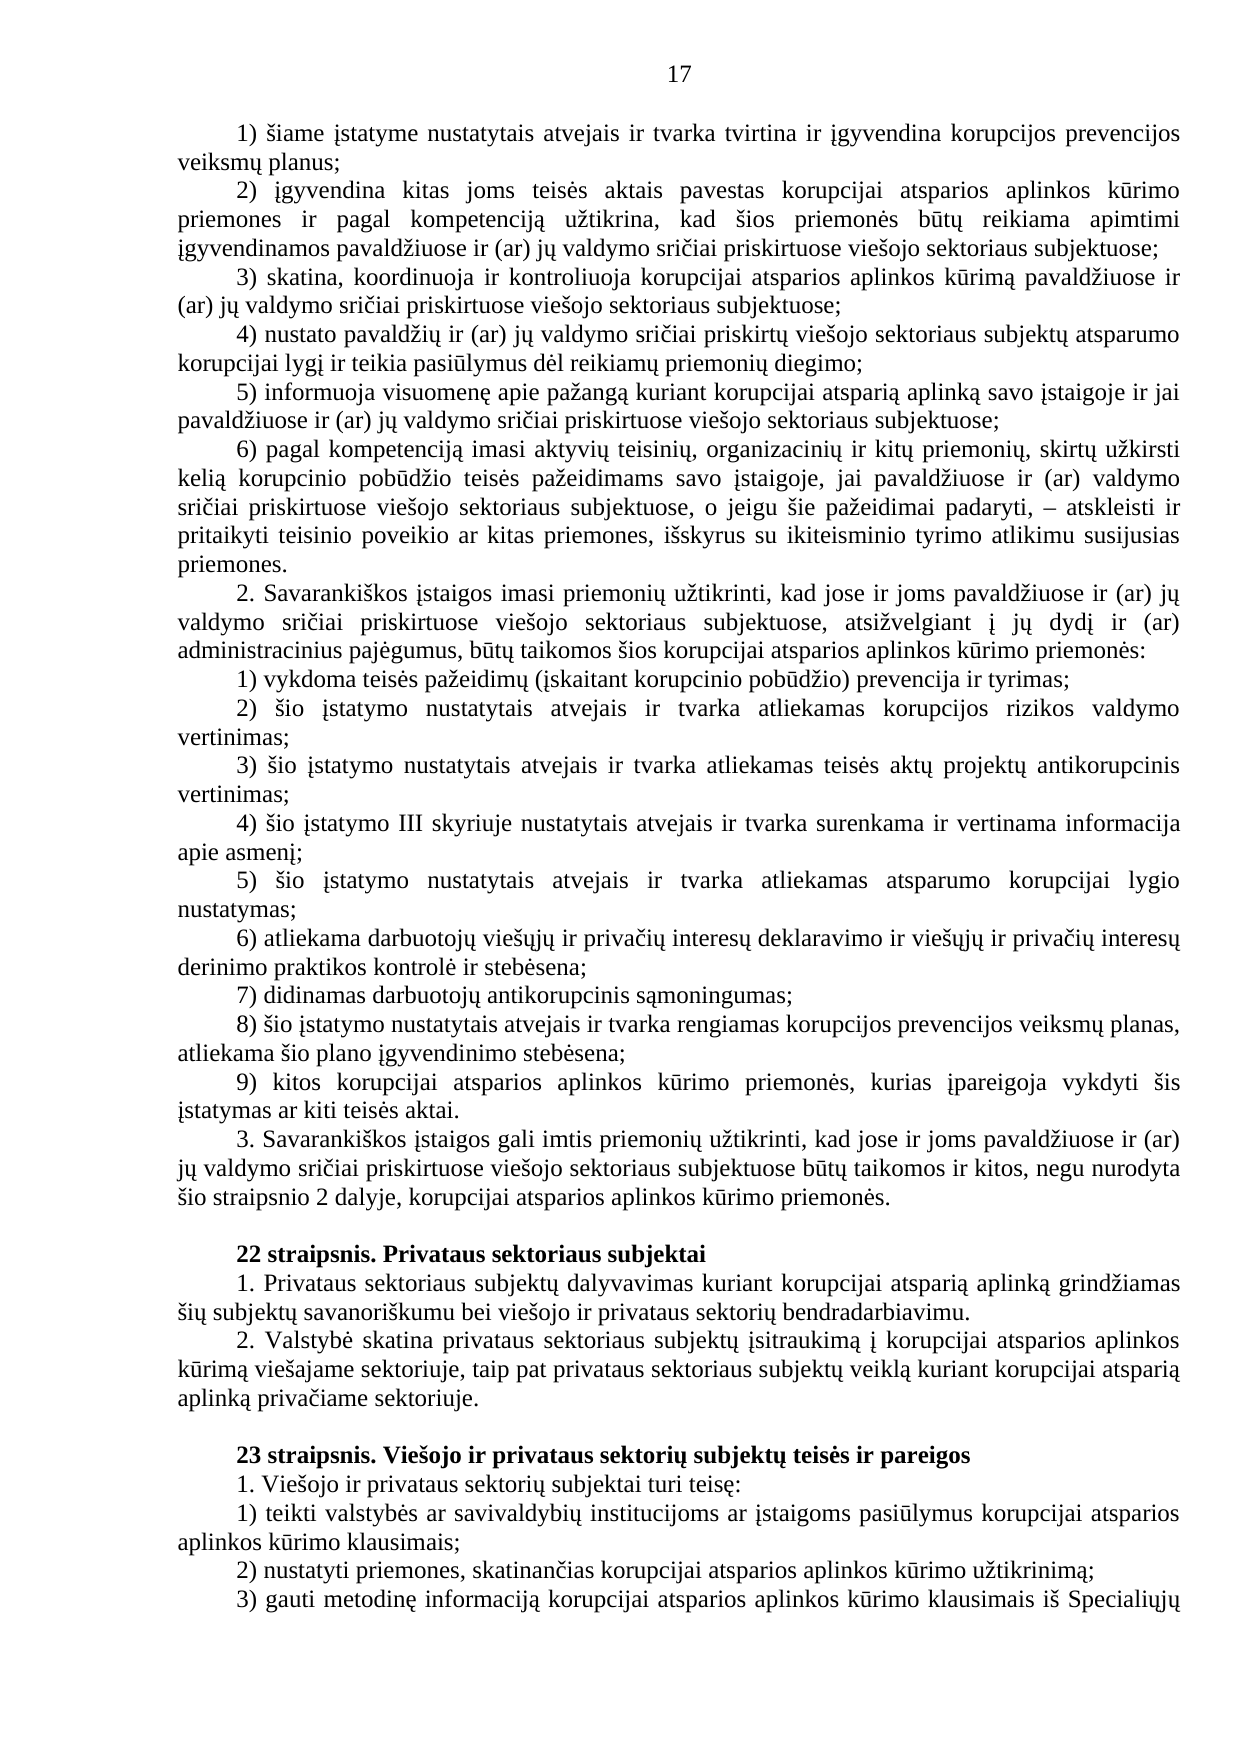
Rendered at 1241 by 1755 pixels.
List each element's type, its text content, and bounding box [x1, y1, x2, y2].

text 5) informuoja visuomenę apie pažangą kuriant korupcijai atsparią aplinką savo įstaigoje ir jai pavaldžiuose ir (ar) jų valdymo sričiai priskirtuose viešojo sektoriaus subjektuose; [177, 377, 1181, 434]
text 2. Valstybė skatina privataus sektoriaus subjektų įsitraukimą į korupcijai atsparios aplinkos kūrimą viešajame sektoriuje, taip pat privataus sektoriaus subjektų veiklą kuriant korupcijai atsparią aplinką privačiame sektoriuje. [177, 1326, 1181, 1412]
text 9) kitos korupcijai atsparios aplinkos kūrimo priemonės, kurias įpareigoja vykdyti šis įstatymas ar kiti teisės aktai. [177, 1067, 1181, 1124]
text 1. Privataus sektoriaus subjektų dalyvavimas kuriant korupcijai atsparią aplinką grindžiamas šių subjektų savanoriškumu bei viešojo ir privataus sektorių bendradarbiavimu. [177, 1268, 1181, 1326]
text 5) šio įstatymo nustatytais atvejais ir tvarka atliekamas atsparumo korupcijai lygio nustatymas; [177, 866, 1181, 923]
text 1) šiame įstatyme nustatytais atvejais ir tvarka tvirtina ir įgyvendina korupcijos prevencijos veiksmų planus; [177, 118, 1181, 176]
text 3) skatina, koordinuoja ir kontroliuoja korupcijai atsparios aplinkos kūrimą pavaldžiuose ir (ar) jų valdymo sričiai priskirtuose viešojo sektoriaus subjektuose; [177, 262, 1181, 319]
text 22 straipsnis. Privataus sektoriaus subjektai [177, 1239, 1181, 1268]
text 7) didinamas darbuotojų antikorupcinis sąmoningumas; [177, 981, 1181, 1009]
text 6) pagal kompetenciją imasi aktyvių teisinių, organizacinių ir kitų priemonių, skirtų užkirsti kelią korupcinio pobūdžio teisės pažeidimams savo įstaigoje, jai pavaldžiuose ir (ar) valdymo sričiai priskirtuose viešojo sektoriaus subjektuose, o jeigu šie pažeidimai padaryti, – atskleisti ir pritaikyti teisinio poveikio ar kitas priemones, išskyrus su ikiteisminio tyrimo atlikimu susijusias priemones. [177, 434, 1181, 578]
text 4) nustato pavaldžių ir (ar) jų valdymo sričiai priskirtų viešojo sektoriaus subjektų atsparumo korupcijai lygį ir teikia pasiūlymus dėl reikiamų priemonių diegimo; [177, 319, 1181, 377]
text 2) įgyvendina kitas joms teisės aktais pavestas korupcijai atsparios aplinkos kūrimo priemones ir pagal kompetenciją užtikrina, kad šios priemonės būtų reikiama apimtimi įgyvendinamos pavaldžiuose ir (ar) jų valdymo sričiai priskirtuose viešojo sektoriaus subjektuose; [177, 176, 1181, 262]
text 4) šio įstatymo III skyriuje nustatytais atvejais ir tvarka surenkama ir vertinama informacija apie asmenį; [177, 808, 1181, 866]
text 6) atliekama darbuotojų viešųjų ir privačių interesų deklaravimo ir viešųjų ir privačių interesų derinimo praktikos kontrolė ir stebėsena; [177, 923, 1181, 981]
text 23 straipsnis. Viešojo ir privataus sektorių subjektų teisės ir pareigos [177, 1441, 1181, 1469]
text 1) vykdoma teisės pažeidimų (įskaitant korupcinio pobūdžio) prevencija ir tyrimas; [177, 664, 1181, 693]
text 2) nustatyti priemones, skatinančias korupcijai atsparios aplinkos kūrimo užtikrinimą; [177, 1556, 1181, 1584]
text 8) šio įstatymo nustatytais atvejais ir tvarka rengiamas korupcijos prevencijos veiksmų planas, atliekama šio plano įgyvendinimo stebėsena; [177, 1009, 1181, 1067]
text 3. Savarankiškos įstaigos gali imtis priemonių užtikrinti, kad jose ir joms pavaldžiuose ir (ar) jų valdymo sričiai priskirtuose viešojo sektoriaus subjektuose būtų taikomos ir kitos, negu nurodyta šio straipsnio 2 dalyje, korupcijai atsparios aplinkos kūrimo priemonės. [177, 1124, 1181, 1211]
text 1) teikti valstybės ar savivaldybių institucijoms ar įstaigoms pasiūlymus korupcijai atsparios aplinkos kūrimo klausimais; [177, 1498, 1181, 1556]
text 2. Savarankiškos įstaigos imasi priemonių užtikrinti, kad jose ir joms pavaldžiuose ir (ar) jų valdymo sričiai priskirtuose viešojo sektoriaus subjektuose, atsižvelgiant į jų dydį ir (ar) administracinius pajėgumus, būtų taikomos šios korupcijai atsparios aplinkos kūrimo priemonės: [177, 578, 1181, 664]
text 2) šio įstatymo nustatytais atvejais ir tvarka atliekamas korupcijos rizikos valdymo vertinimas; [177, 693, 1181, 751]
text 1. Viešojo ir privataus sektorių subjektai turi teisę: [177, 1469, 1181, 1498]
text 3) šio įstatymo nustatytais atvejais ir tvarka atliekamas teisės aktų projektų antikorupcinis vertinimas; [177, 751, 1181, 808]
text 3) gauti metodinę informaciją korupcijai atsparios aplinkos kūrimo klausimais iš Specialiųjų [177, 1584, 1181, 1613]
